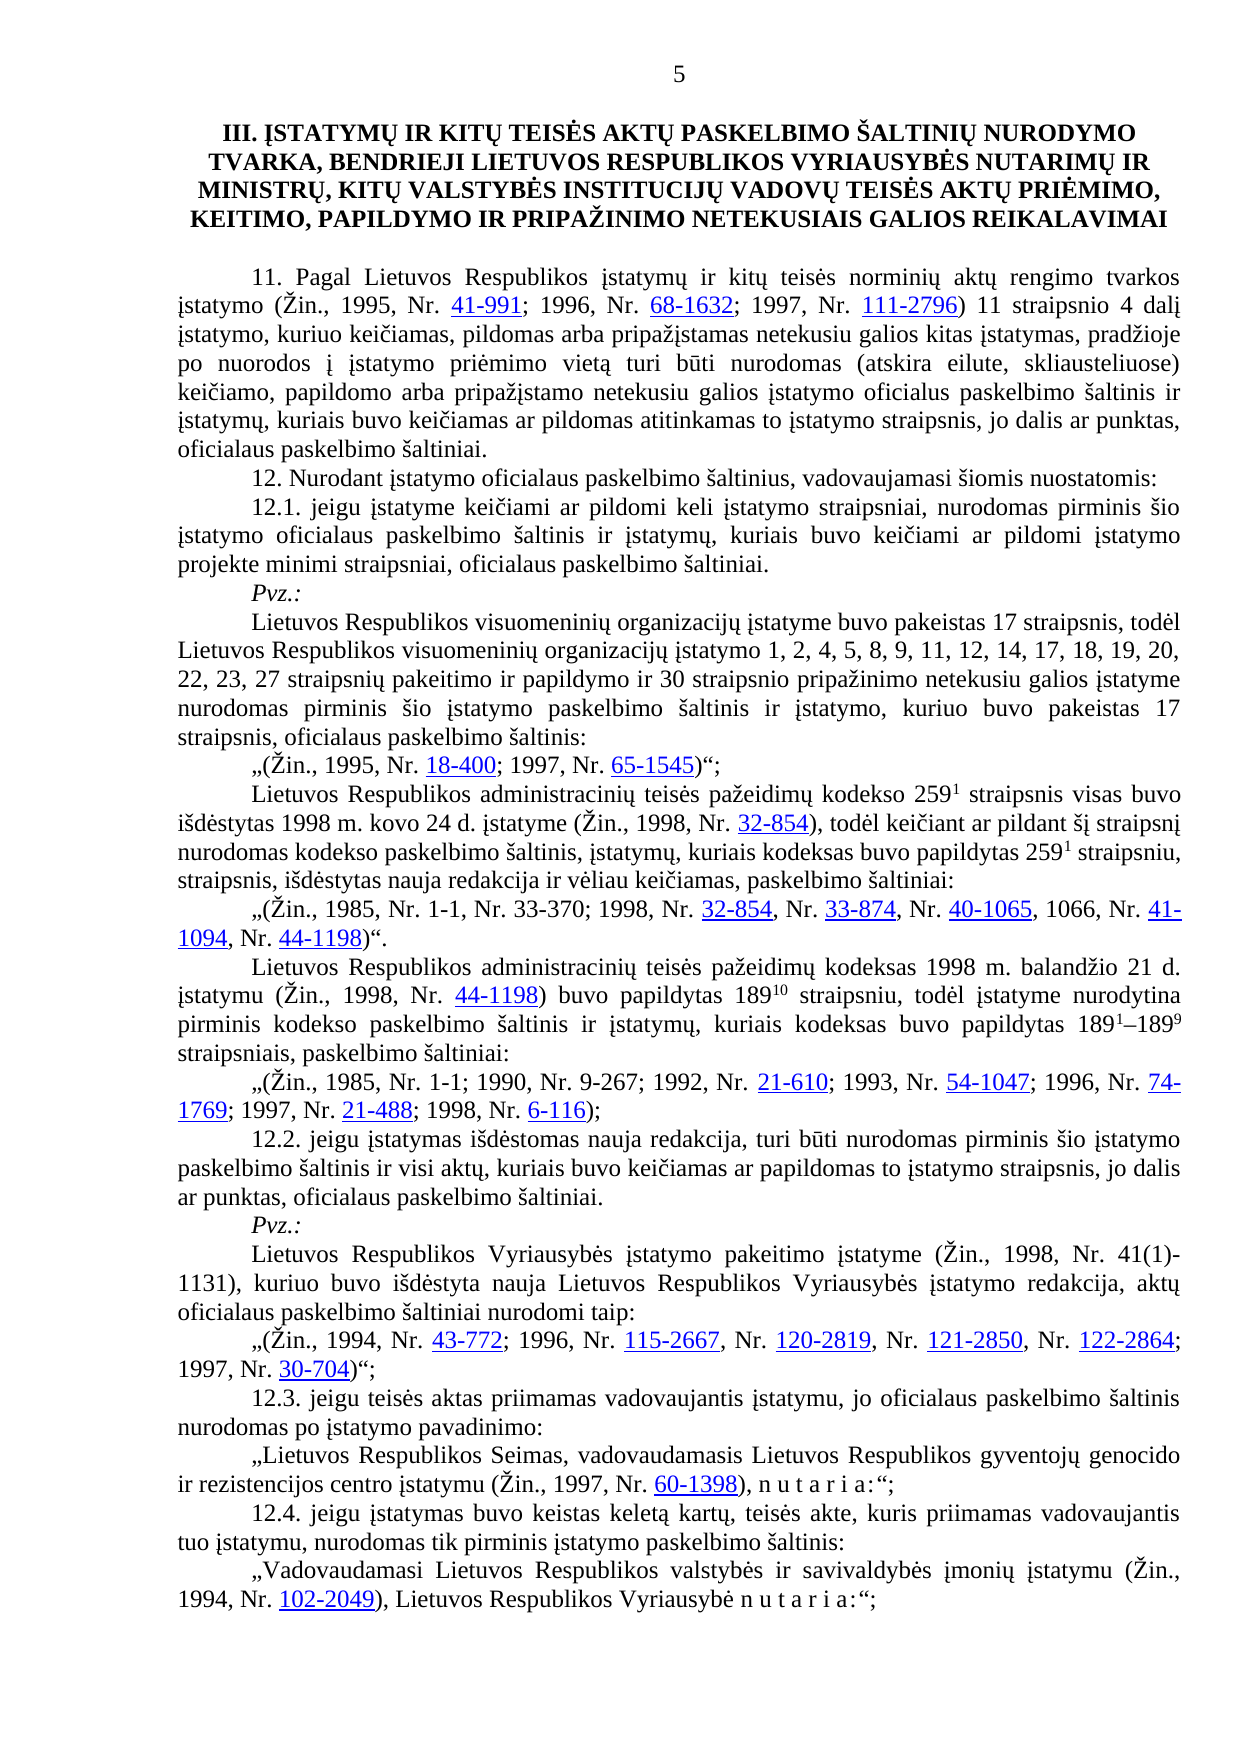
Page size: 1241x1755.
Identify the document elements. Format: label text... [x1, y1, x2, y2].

text Pvz.: [177, 1211, 1181, 1239]
text „(Žin., 1985, Nr. 1-1; 1990, Nr. 9-267; 1992, Nr. 21-610; 1993, Nr. 54-1047; 1996, Nr. 74-1769; 1997, Nr. 21-488; 1998, Nr. 6-116); [177, 1067, 1181, 1124]
text „(Žin., 1995, Nr. 18-400; 1997, Nr. 65-1545)“; [177, 751, 1181, 779]
text Pvz.: [177, 578, 1181, 607]
text 12. Nurodant įstatymo oficialaus paskelbimo šaltinius, vadovaujamasi šiomis nuostatomis: [177, 463, 1181, 492]
text Lietuvos Respublikos visuomeninių organizacijų įstatyme buvo pakeistas 17 straipsnis, todėl Lietuvos Respublikos visuomeninių organizacijų įstatymo 1, 2, 4, 5, 8, 9, 11, 12, 14, 17, 18, 19, 20, 22, 23, 27 straipsnių pakeitimo ir papildymo ir 30 straipsnio pripažinimo netekusiu galios įstatyme nurodomas pirminis šio įstatymo paskelbimo šaltinis ir įstatymo, kuriuo buvo pakeistas 17 straipsnis, oficialaus paskelbimo šaltinis: [177, 607, 1181, 751]
text Lietuvos Respublikos administracinių teisės pažeidimų kodekso 2591 straipsnis visas buvo išdėstytas 1998 m. kovo 24 d. įstatyme (Žin., 1998, Nr. 32-854), todėl keičiant ar pildant šį straipsnį nurodomas kodekso paskelbimo šaltinis, įstatymų, kuriais kodeksas buvo papildytas 2591 straipsniu, straipsnis, išdėstytas nauja redakcija ir vėliau keičiamas, paskelbimo šaltiniai: [177, 779, 1181, 894]
text 12.3. jeigu teisės aktas priimamas vadovaujantis įstatymu, jo oficialaus paskelbimo šaltinis nurodomas po įstatymo pavadinimo: [177, 1383, 1181, 1441]
text „Lietuvos Respublikos Seimas, vadovaudamasis Lietuvos Respublikos gyventojų genocido ir rezistencijos centro įstatymu (Žin., 1997, Nr. 60-1398), nutaria:“; [177, 1441, 1181, 1498]
text Lietuvos Respublikos administracinių teisės pažeidimų kodeksas 1998 m. balandžio 21 d. įstatymu (Žin., 1998, Nr. 44-1198) buvo papildytas 18910 straipsniu, todėl įstatyme nurodytina pirminis kodekso paskelbimo šaltinis ir įstatymų, kuriais kodeksas buvo papildytas 1891–1899 straipsniais, paskelbimo šaltiniai: [177, 952, 1181, 1067]
text „Vadovaudamasi Lietuvos Respublikos valstybės ir savivaldybės įmonių įstatymu (Žin., 1994, Nr. 102-2049), Lietuvos Respublikos Vyriausybė nutaria:“; [177, 1556, 1181, 1613]
text 12.2. jeigu įstatymas išdėstomas nauja redakcija, turi būti nurodomas pirminis šio įstatymo paskelbimo šaltinis ir visi aktų, kuriais buvo keičiamas ar papildomas to įstatymo straipsnis, jo dalis ar punktas, oficialaus paskelbimo šaltiniai. [177, 1124, 1181, 1211]
text Lietuvos Respublikos Vyriausybės įstatymo pakeitimo įstatyme (Žin., 1998, Nr. 41(1)-1131), kuriuo buvo išdėstyta nauja Lietuvos Respublikos Vyriausybės įstatymo redakcija, aktų oficialaus paskelbimo šaltiniai nurodomi taip: [177, 1239, 1181, 1326]
text 12.4. jeigu įstatymas buvo keistas keletą kartų, teisės akte, kuris priimamas vadovaujantis tuo įstatymu, nurodomas tik pirminis įstatymo paskelbimo šaltinis: [177, 1498, 1181, 1556]
text „(Žin., 1994, Nr. 43-772; 1996, Nr. 115-2667, Nr. 120-2819, Nr. 121-2850, Nr. 122-2864; 1997, Nr. 30-704)“; [177, 1326, 1181, 1383]
text 12.1. jeigu įstatyme keičiami ar pildomi keli įstatymo straipsniai, nurodomas pirminis šio įstatymo oficialaus paskelbimo šaltinis ir įstatymų, kuriais buvo keičiami ar pildomi įstatymo projekte minimi straipsniai, oficialaus paskelbimo šaltiniai. [177, 492, 1181, 578]
text III. Įstatymų ir kitų teisės aktų paskelbimo šaltinių nurodymo tvarka, bendrieji Lietuvos Respublikos Vyriausybės nutarimų ir ministrų, kitų valstybės institucijų vadovų teisės aktų priėmimo, keitimo, papildymo ir pripažinimo netekusiais galios reikalavimai [177, 118, 1181, 233]
text 11. Pagal Lietuvos Respublikos įstatymų ir kitų teisės norminių aktų rengimo tvarkos įstatymo (Žin., 1995, Nr. 41-991; 1996, Nr. 68-1632; 1997, Nr. 111-2796) 11 straipsnio 4 dalį įstatymo, kuriuo keičiamas, pildomas arba pripažįstamas netekusiu galios kitas įstatymas, pradžioje po nuorodos į įstatymo priėmimo vietą turi būti nurodomas (atskira eilute, skliausteliuose) keičiamo, papildomo arba pripažįstamo netekusiu galios įstatymo oficialus paskelbimo šaltinis ir įstatymų, kuriais buvo keičiamas ar pildomas atitinkamas to įstatymo straipsnis, jo dalis ar punktas, oficialaus paskelbimo šaltiniai. [177, 262, 1181, 463]
text „(Žin., 1985, Nr. 1-1, Nr. 33-370; 1998, Nr. 32-854, Nr. 33-874, Nr. 40-1065, 1066, Nr. 41-1094, Nr. 44-1198)“. [177, 894, 1181, 952]
